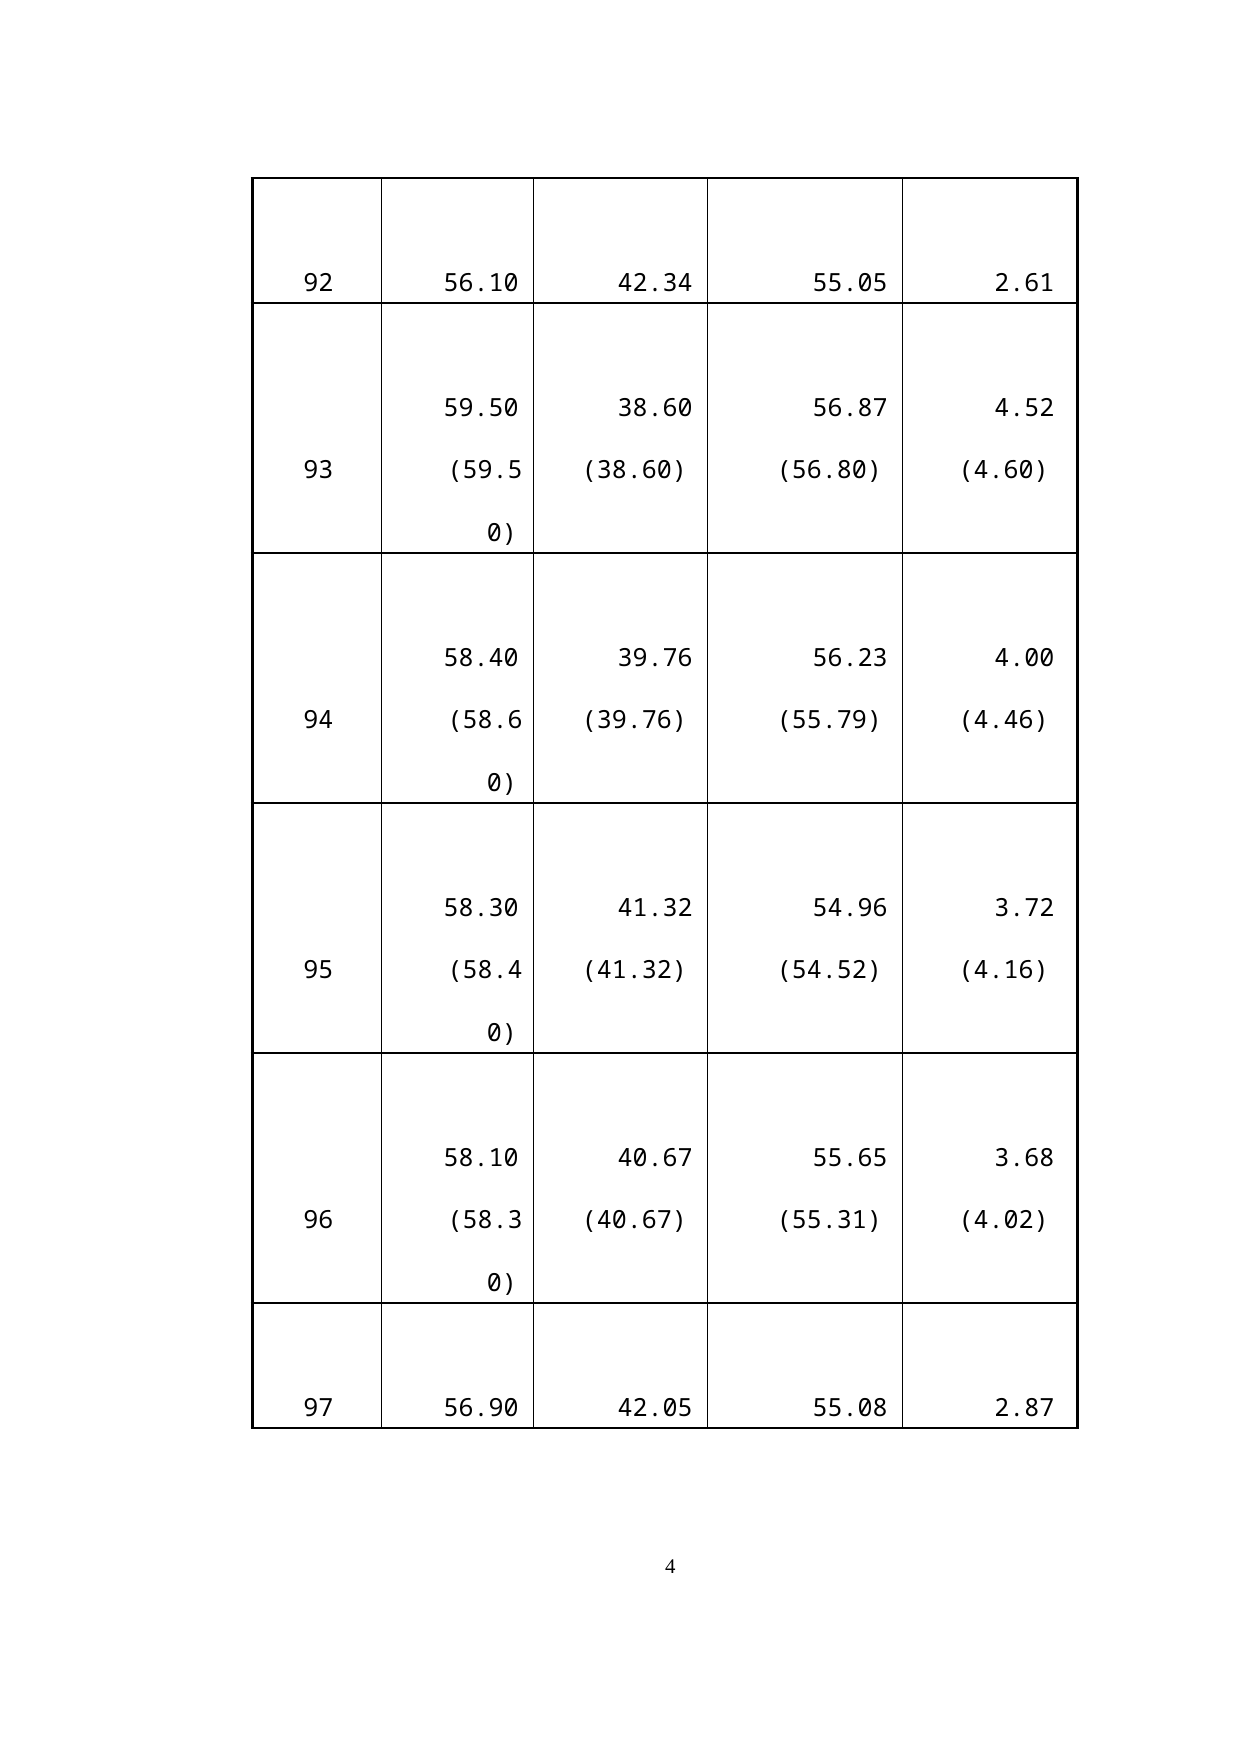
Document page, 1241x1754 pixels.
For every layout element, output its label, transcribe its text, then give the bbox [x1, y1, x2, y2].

table_cell 58.10 (58.30) [382, 1054, 533, 1302]
table_cell 4.00 (4.46) [903, 554, 1076, 802]
table_cell 54.96 (54.52) [708, 804, 902, 1052]
table_cell 2.61 [903, 179, 1076, 302]
table_cell 97 [254, 1304, 381, 1427]
table_cell 40.67 (40.67) [534, 1054, 707, 1302]
table_cell 55.05 [708, 179, 902, 302]
table_cell 42.05 [534, 1304, 707, 1427]
table_cell 94 [254, 554, 381, 802]
table_cell 3.72 (4.16) [903, 804, 1076, 1052]
table_cell 56.90 [382, 1304, 533, 1427]
table_cell 56.23 (55.79) [708, 554, 902, 802]
table_cell 42.34 [534, 179, 707, 302]
table_cell 59.50 (59.50) [382, 304, 533, 552]
table_cell 38.60 (38.60) [534, 304, 707, 552]
table_cell 55.08 [708, 1304, 902, 1427]
table_cell 55.65 (55.31) [708, 1054, 902, 1302]
table_cell 3.68 (4.02) [903, 1054, 1076, 1302]
table_cell 58.40 (58.60) [382, 554, 533, 802]
table_cell 2.87 [903, 1304, 1076, 1427]
table_cell 92 [254, 179, 381, 302]
table_cell 39.76 (39.76) [534, 554, 707, 802]
table_cell 95 [254, 804, 381, 1052]
table_cell 93 [254, 304, 381, 552]
table_cell 96 [254, 1054, 381, 1302]
table_cell 41.32 (41.32) [534, 804, 707, 1052]
table_cell 56.10 [382, 179, 533, 302]
table_cell 56.87 (56.80) [708, 304, 902, 552]
table_cell 4.52 (4.60) [903, 304, 1076, 552]
table_cell 58.30 (58.40) [382, 804, 533, 1052]
